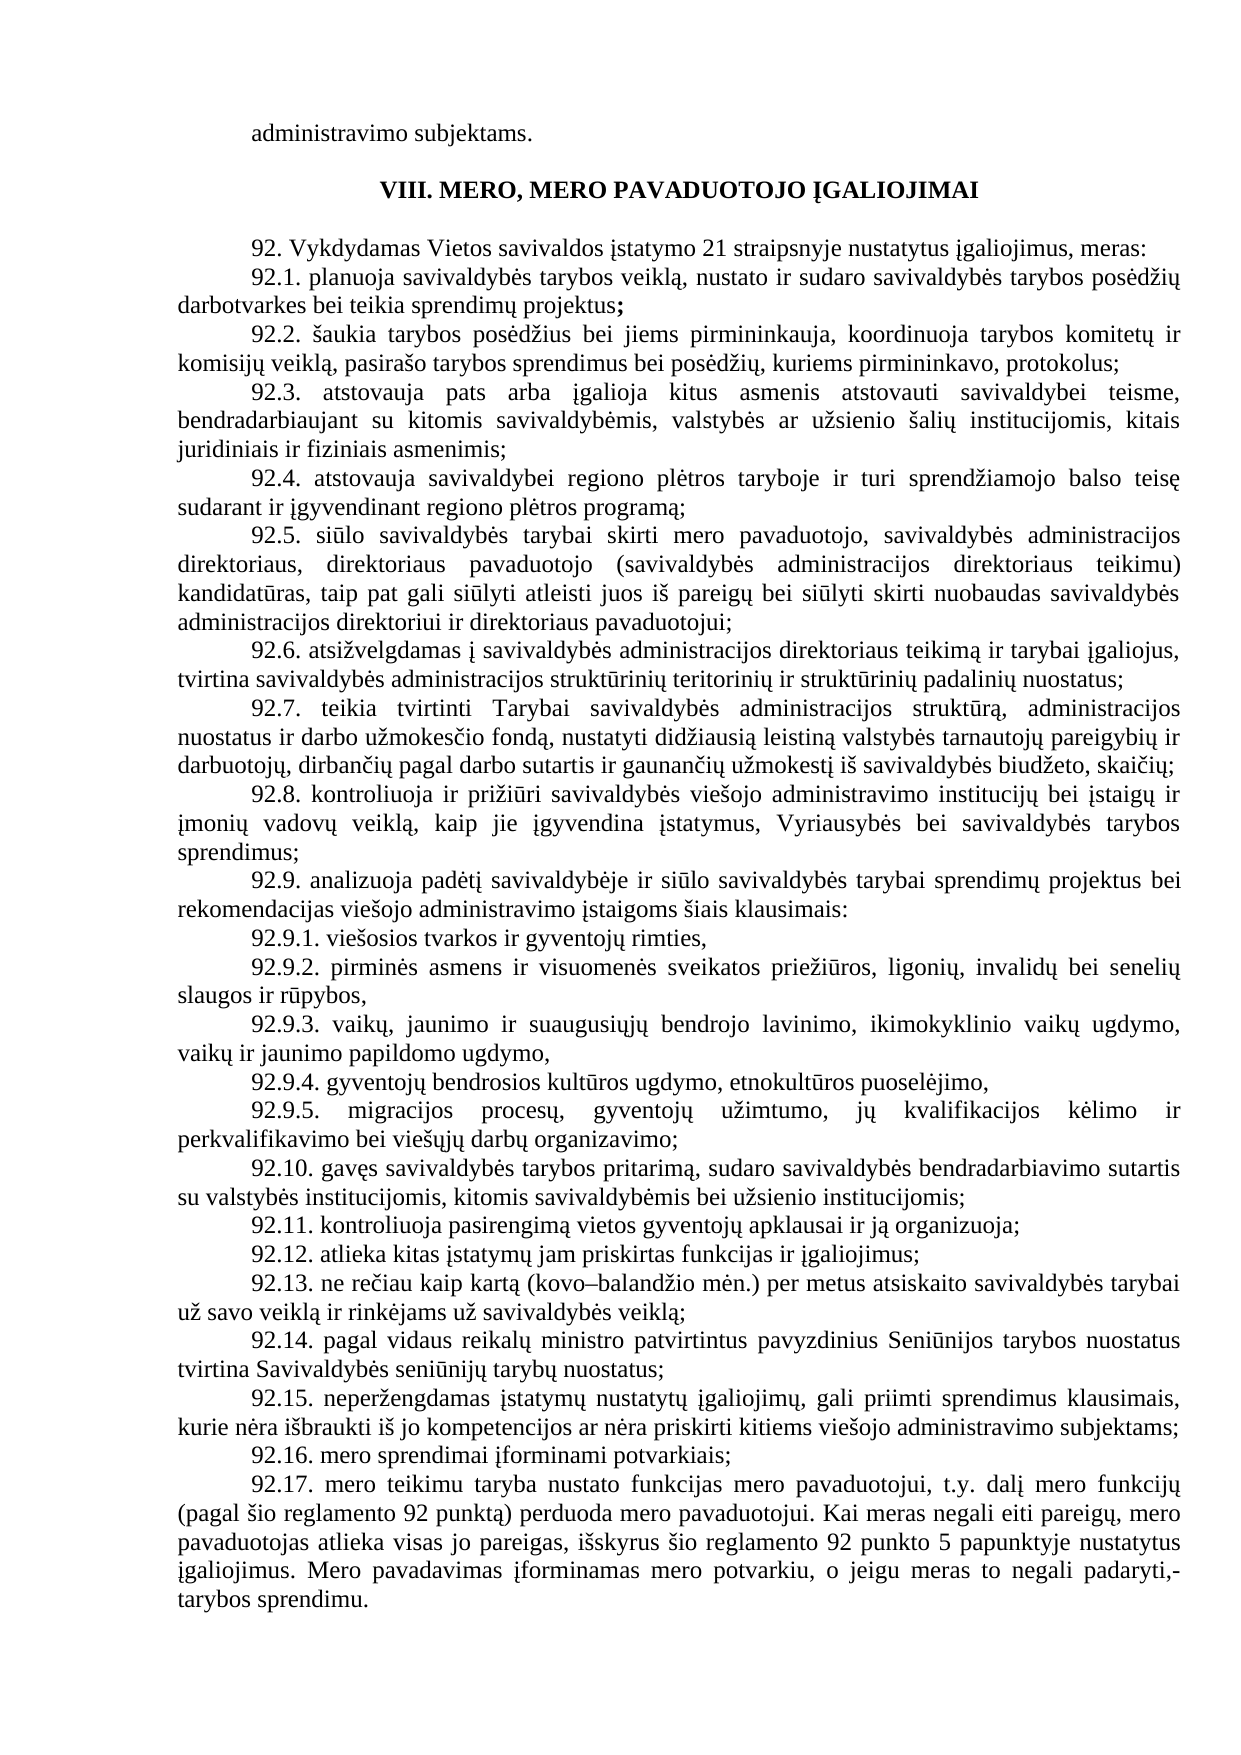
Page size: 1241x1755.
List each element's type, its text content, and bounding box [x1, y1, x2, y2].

text 92.9.4. gyventojų bendrosios kultūros ugdymo, etnokultūros puoselėjimo, [177, 1067, 1181, 1096]
text 92.14. pagal vidaus reikalų ministro patvirtintus pavyzdinius Seniūnijos tarybos nuostatus tvirtina Savivaldybės seniūnijų tarybų nuostatus; [177, 1326, 1181, 1383]
text 92.9.1. viešosios tvarkos ir gyventojų rimties, [177, 923, 1181, 952]
text 92.8. kontroliuoja ir prižiūri savivaldybės viešojo administravimo institucijų bei įstaigų ir įmonių vadovų veiklą, kaip jie įgyvendina įstatymus, Vyriausybės bei savivaldybės tarybos sprendimus; [177, 779, 1181, 866]
text 92.9.2. pirminės asmens ir visuomenės sveikatos priežiūros, ligonių, invalidų bei senelių slaugos ir rūpybos, [177, 952, 1181, 1009]
text 92.13. ne rečiau kaip kartą (kovo–balandžio mėn.) per metus atsiskaito savivaldybės tarybai už savo veiklą ir rinkėjams už savivaldybės veiklą; [177, 1268, 1181, 1326]
text 92.5. siūlo savivaldybės tarybai skirti mero pavaduotojo, savivaldybės administracijos direktoriaus, direktoriaus pavaduotojo (savivaldybės administracijos direktoriaus teikimu) kandidatūras, taip pat gali siūlyti atleisti juos iš pareigų bei siūlyti skirti nuobaudas savivaldybės administracijos direktoriui ir direktoriaus pavaduotojui; [177, 521, 1181, 636]
text 92.9.3. vaikų, jaunimo ir suaugusiųjų bendrojo lavinimo, ikimokyklinio vaikų ugdymo, vaikų ir jaunimo papildomo ugdymo, [177, 1009, 1181, 1067]
text 92.1. planuoja savivaldybės tarybos veiklą, nustato ir sudaro savivaldybės tarybos posėdžių darbotvarkes bei teikia sprendimų projektus; [177, 262, 1181, 319]
text 92.3. atstovauja pats arba įgalioja kitus asmenis atstovauti savivaldybei teisme, bendradarbiaujant su kitomis savivaldybėmis, valstybės ar užsienio šalių institucijomis, kitais juridiniais ir fiziniais asmenimis; [177, 377, 1181, 463]
text 92.12. atlieka kitas įstatymų jam priskirtas funkcijas ir įgaliojimus; [177, 1239, 1181, 1268]
text 92.2. šaukia tarybos posėdžius bei jiems pirmininkauja, koordinuoja tarybos komitetų ir komisijų veiklą, pasirašo tarybos sprendimus bei posėdžių, kuriems pirmininkavo, protokolus; [177, 319, 1181, 377]
text VIII. MERO, MERO PAVADUOTOJO ĮGALIOJIMAI [177, 176, 1181, 204]
text 92.9. analizuoja padėtį savivaldybėje ir siūlo savivaldybės tarybai sprendimų projektus bei rekomendacijas viešojo administravimo įstaigoms šiais klausimais: [177, 866, 1181, 923]
text administravimo subjektams. [177, 118, 1181, 147]
text 92.9.5. migracijos procesų, gyventojų užimtumo, jų kvalifikacijos kėlimo ir perkvalifikavimo bei viešųjų darbų organizavimo; [177, 1096, 1181, 1153]
text 92.7. teikia tvirtinti Tarybai savivaldybės administracijos struktūrą, administracijos nuostatus ir darbo užmokesčio fondą, nustatyti didžiausią leistiną valstybės tarnautojų pareigybių ir darbuotojų, dirbančių pagal darbo sutartis ir gaunančių užmokestį iš savivaldybės biudžeto, skaičių; [177, 693, 1181, 779]
text 92.11. kontroliuoja pasirengimą vietos gyventojų apklausai ir ją organizuoja; [177, 1211, 1181, 1239]
text 92.4. atstovauja savivaldybei regiono plėtros taryboje ir turi sprendžiamojo balso teisę sudarant ir įgyvendinant regiono plėtros programą; [177, 463, 1181, 521]
text 92.15. neperžengdamas įstatymų nustatytų įgaliojimų, gali priimti sprendimus klausimais, kurie nėra išbraukti iš jo kompetencijos ar nėra priskirti kitiems viešojo administravimo subjektams; [177, 1383, 1181, 1441]
text 92.17. mero teikimu taryba nustato funkcijas mero pavaduotojui, t.y. dalį mero funkcijų (pagal šio reglamento 92 punktą) perduoda mero pavaduotojui. Kai meras negali eiti pareigų, mero pavaduotojas atlieka visas jo pareigas, išskyrus šio reglamento 92 punkto 5 papunktyje nustatytus įgaliojimus. Mero pavadavimas įforminamas mero potvarkiu, o jeigu meras to negali padaryti,- tarybos sprendimu. [177, 1469, 1181, 1613]
text 92. Vykdydamas Vietos savivaldos įstatymo 21 straipsnyje nustatytus įgaliojimus, meras: [177, 233, 1181, 262]
text 92.6. atsižvelgdamas į savivaldybės administracijos direktoriaus teikimą ir tarybai įgaliojus, tvirtina savivaldybės administracijos struktūrinių teritorinių ir struktūrinių padalinių nuostatus; [177, 636, 1181, 693]
text 92.16. mero sprendimai įforminami potvarkiais; [177, 1441, 1181, 1469]
text 92.10. gavęs savivaldybės tarybos pritarimą, sudaro savivaldybės bendradarbiavimo sutartis su valstybės institucijomis, kitomis savivaldybėmis bei užsienio institucijomis; [177, 1153, 1181, 1211]
